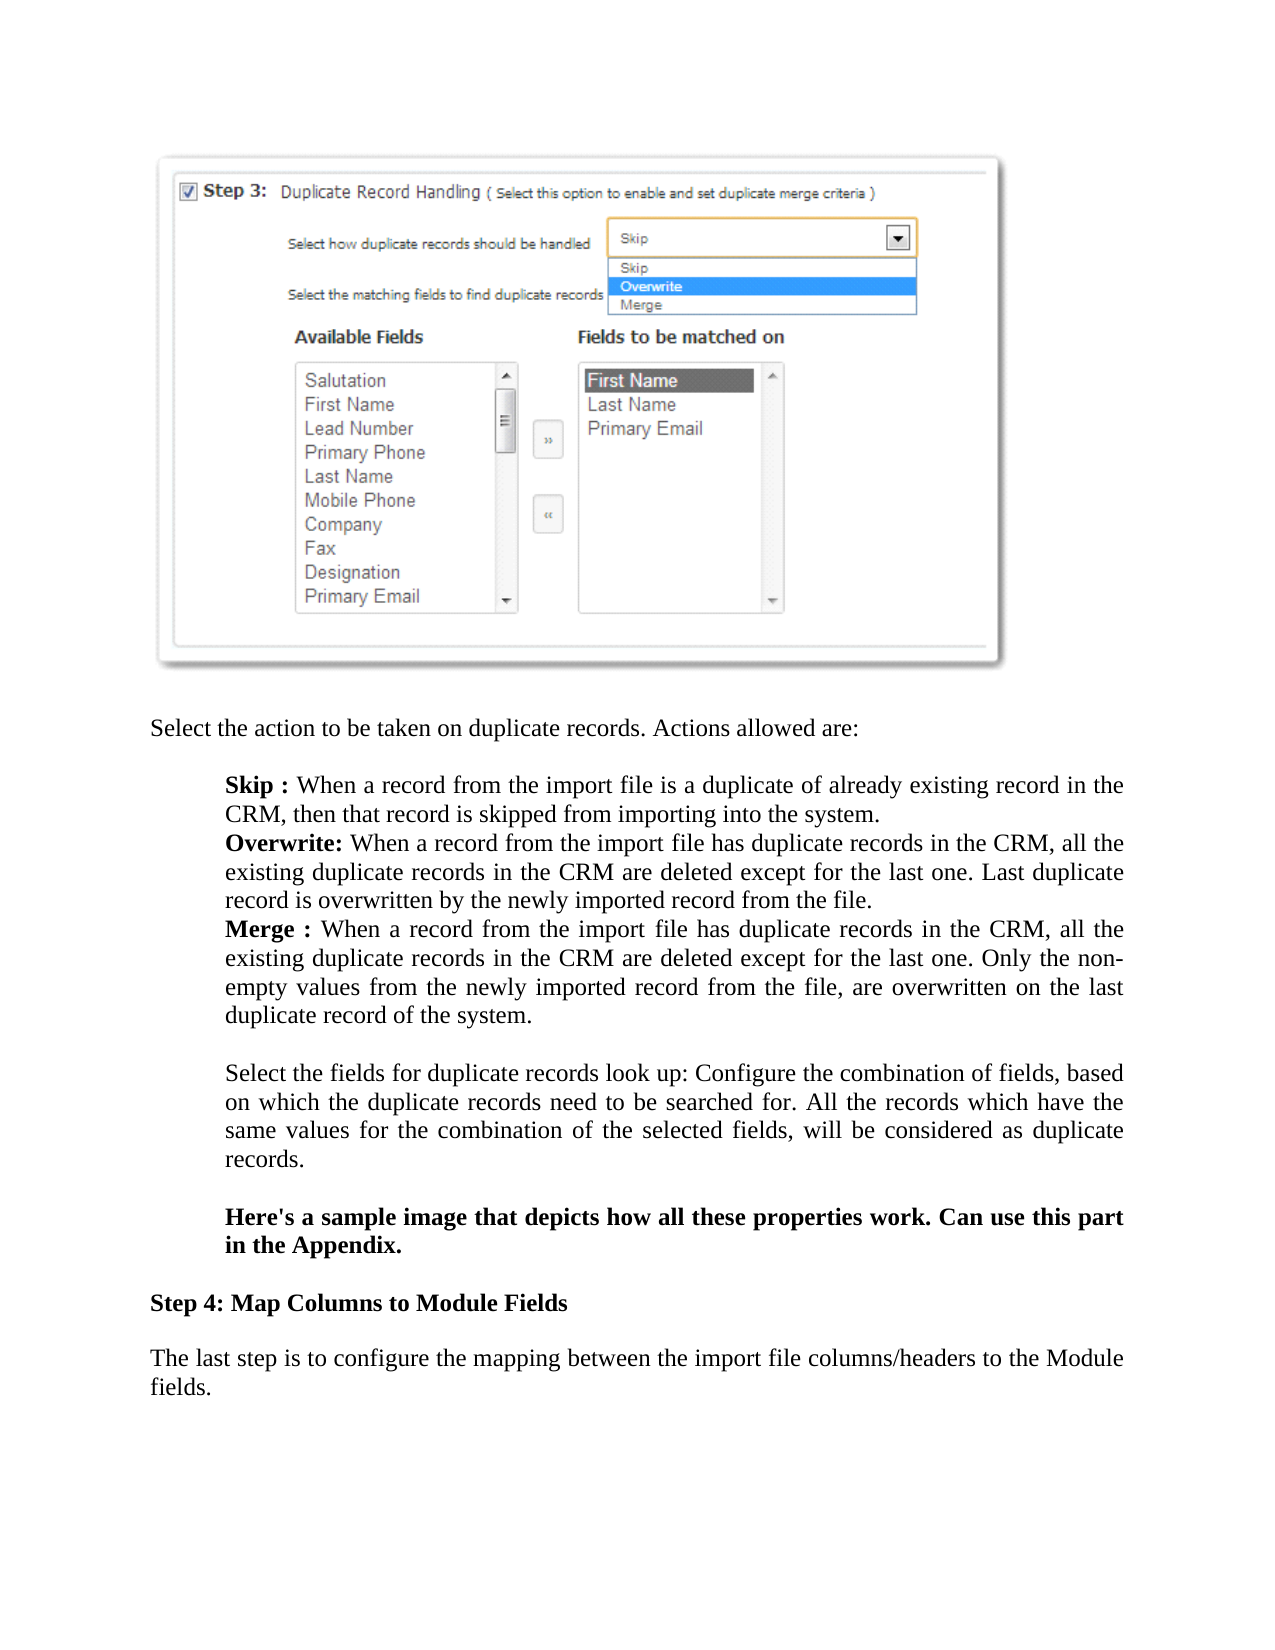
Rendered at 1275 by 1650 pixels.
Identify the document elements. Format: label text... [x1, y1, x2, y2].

text Skip : When a record from the import file is a duplicate of already existing record in the CRM, then that record is skipped from importing into the system. [225, 771, 1125, 828]
text Overwrite: When a record from the import file has duplicate records in the CRM, all the existing duplicate records in the CRM are deleted except for the last one. Last duplicate record is overwritten by the newly imported record from the file. [225, 828, 1125, 914]
text Merge : When a record from the import file has duplicate records in the CRM, all the existing duplicate records in the CRM are deleted except for the last one. Only the non-empty values from the newly imported record from the file, are overwritten on the last duplicate record of the system. [225, 914, 1125, 1029]
picture [150, 150, 1016, 679]
text Select the action to be taken on duplicate records. Actions allowed are: [150, 713, 1125, 742]
text The last step is to configure the mapping between the import file columns/headers to the Module fields. [150, 1343, 1125, 1401]
text Here's a sample image that depicts how all these properties work. Can use this part in the Appendix. [225, 1202, 1125, 1259]
subtitle Step 4: Map Columns to Module Fields [150, 1288, 1125, 1317]
text Select the fields for duplicate records look up: Configure the combination of fields, based on which the duplicate records need to be searched for. All the records which have the same values for the combination of the selected fields, will be considered as duplicate records. [225, 1058, 1125, 1173]
